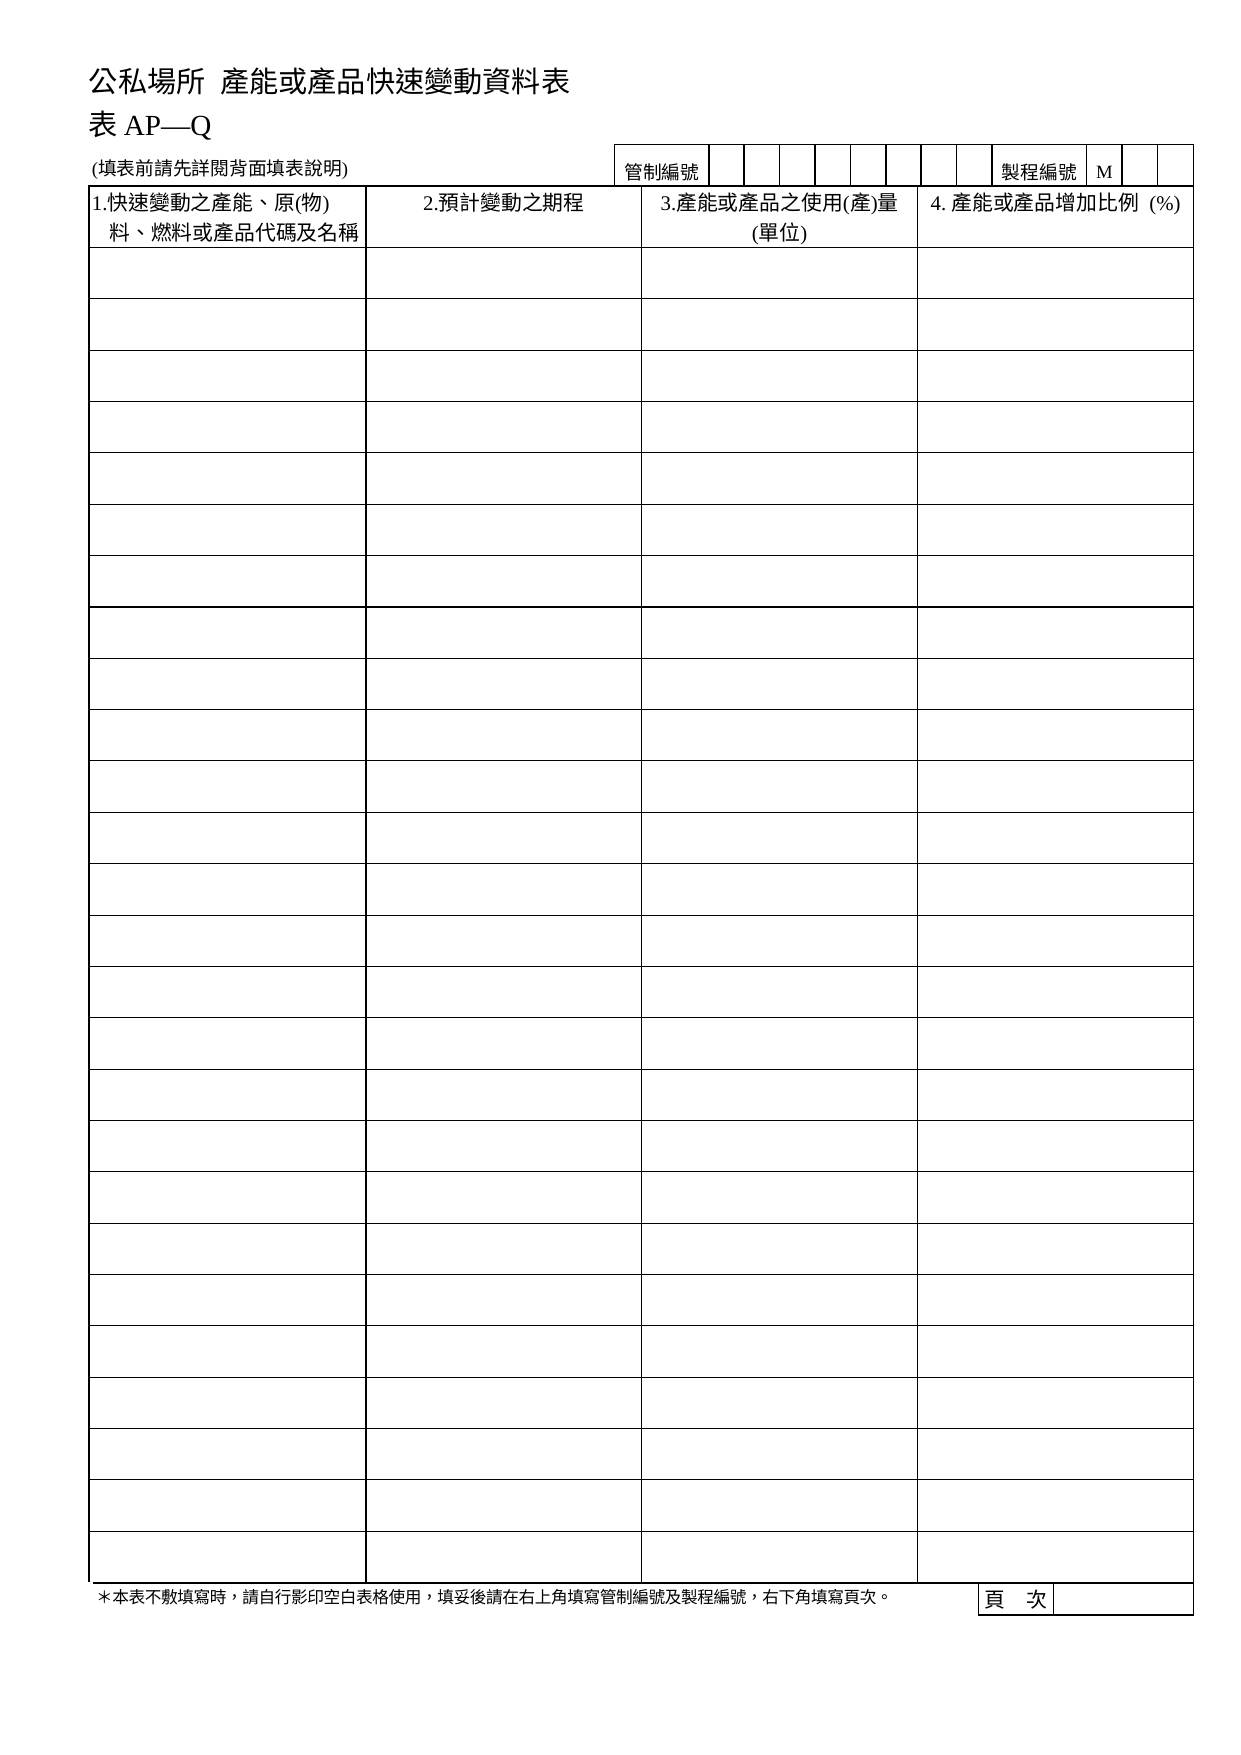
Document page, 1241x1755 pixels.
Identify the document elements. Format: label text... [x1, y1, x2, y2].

table_header 管制編號 [615, 145, 708, 185]
table_cell [367, 710, 641, 760]
table_cell [90, 1018, 365, 1068]
table_cell [642, 916, 917, 966]
table_cell [367, 1275, 641, 1325]
table_cell [642, 402, 917, 452]
table_cell [367, 659, 641, 709]
table_cell [90, 453, 365, 504]
table_cell [642, 505, 917, 555]
table_cell [918, 1378, 1193, 1428]
table_cell [90, 1224, 365, 1274]
table_cell [90, 813, 365, 863]
table_cell [918, 505, 1193, 555]
table_header [1158, 145, 1193, 185]
table_cell [367, 556, 641, 606]
table_header [780, 145, 814, 185]
table_cell [918, 864, 1193, 914]
table_cell [918, 402, 1193, 452]
table_cell [90, 761, 365, 812]
table_cell [90, 1326, 365, 1377]
table_header [887, 145, 920, 185]
table_cell [642, 1429, 917, 1479]
table_cell [90, 1532, 365, 1582]
table_cell [918, 710, 1193, 760]
table_header [922, 145, 956, 185]
table_cell [90, 1172, 365, 1223]
table_cell [367, 864, 641, 914]
table_cell [642, 1018, 917, 1068]
table_cell [89, 1582, 93, 1614]
table_cell [367, 916, 641, 966]
table_cell [1054, 1584, 1193, 1614]
table_cell [90, 1070, 365, 1120]
text 公私場所 產能或產品快速變動資料表 表AP—Q [89, 59, 1163, 144]
table_header [957, 145, 991, 185]
table_cell [918, 1326, 1193, 1377]
table_cell [918, 1532, 1193, 1582]
table_cell 頁 次 [979, 1584, 1053, 1614]
table_cell [918, 916, 1193, 966]
table_cell [90, 608, 365, 658]
table_cell 4. 產能或產品增加比例 (%) [918, 187, 1193, 247]
table_cell [90, 351, 365, 401]
table_cell [367, 402, 641, 452]
table_cell [642, 1326, 917, 1377]
table_header M [1087, 145, 1121, 185]
table_cell 1.快速變動之產能、原(物)料、燃料或產品代碼及名稱 [90, 187, 365, 247]
table_cell [367, 1070, 641, 1120]
table_header (填表前請先詳閱背面填表說明) [89, 144, 614, 185]
table_cell [918, 1070, 1193, 1120]
table_cell [918, 299, 1193, 349]
table_cell 2.預計變動之期程 [367, 187, 641, 247]
table_cell [642, 864, 917, 914]
table_cell [642, 351, 917, 401]
table_cell 3.產能或產品之使用(產)量 (單位) [642, 187, 917, 247]
table_cell [918, 1018, 1193, 1068]
table_cell [90, 967, 365, 1017]
table_cell [918, 761, 1193, 812]
table_cell [918, 1275, 1193, 1325]
table_header [710, 145, 743, 185]
table_cell [918, 1480, 1193, 1531]
table_cell [90, 710, 365, 760]
table_cell [367, 1326, 641, 1377]
table_cell [918, 967, 1193, 1017]
table_cell [90, 1275, 365, 1325]
table_cell [642, 453, 917, 504]
table_header [851, 145, 885, 185]
table_cell [367, 1378, 641, 1428]
table_cell [367, 351, 641, 401]
table_cell [642, 1480, 917, 1531]
table_cell [642, 1224, 917, 1274]
table_cell [918, 556, 1193, 606]
table_cell [367, 1480, 641, 1531]
table_cell [642, 248, 917, 298]
table_cell [642, 1378, 917, 1428]
table_cell [642, 1070, 917, 1120]
table_cell [367, 608, 641, 658]
table_cell [918, 1429, 1193, 1479]
table_cell [90, 299, 365, 349]
table_cell [918, 351, 1193, 401]
table_cell [90, 1378, 365, 1428]
table_cell [367, 453, 641, 504]
table_cell [367, 1018, 641, 1068]
table_cell [90, 1121, 365, 1171]
table_cell [367, 1121, 641, 1171]
table_cell [918, 659, 1193, 709]
table_cell [367, 1172, 641, 1223]
table_cell [642, 1172, 917, 1223]
table_cell [367, 248, 641, 298]
table_cell [642, 761, 917, 812]
table_cell [90, 916, 365, 966]
table_cell [642, 659, 917, 709]
table_cell [90, 556, 365, 606]
table_cell [367, 1532, 641, 1582]
table_cell [642, 1532, 917, 1582]
table_cell [367, 505, 641, 555]
table_cell [642, 299, 917, 349]
table_cell [90, 248, 365, 298]
table_cell [642, 967, 917, 1017]
table_cell [367, 813, 641, 863]
table_cell [367, 1429, 641, 1479]
table_header [745, 145, 779, 185]
table_cell [642, 813, 917, 863]
table_cell [642, 1275, 917, 1325]
table_cell [642, 1121, 917, 1171]
table_header [1123, 145, 1157, 185]
table_cell [90, 864, 365, 914]
table_cell ＊本表不敷填寫時，請自行影印空白表格使用，填妥後請在右上角填寫管制編號及製程編號，右下角填寫頁次。 [93, 1584, 978, 1614]
table_cell [642, 608, 917, 658]
table_cell [642, 556, 917, 606]
table_cell [367, 967, 641, 1017]
table_cell [367, 299, 641, 349]
table_cell [918, 453, 1193, 504]
table_cell [918, 1121, 1193, 1171]
table_cell [642, 710, 917, 760]
table_cell [90, 1480, 365, 1531]
table_cell [367, 761, 641, 812]
table_cell [918, 1224, 1193, 1274]
table_header 製程編號 [993, 145, 1086, 185]
table_cell [918, 248, 1193, 298]
table_cell [918, 1172, 1193, 1223]
table_header [816, 145, 850, 185]
table_cell [90, 402, 365, 452]
table_cell [367, 1224, 641, 1274]
table_cell [90, 505, 365, 555]
table_cell [90, 1429, 365, 1479]
table_cell [90, 659, 365, 709]
table_cell [918, 608, 1193, 658]
table_cell [918, 813, 1193, 863]
